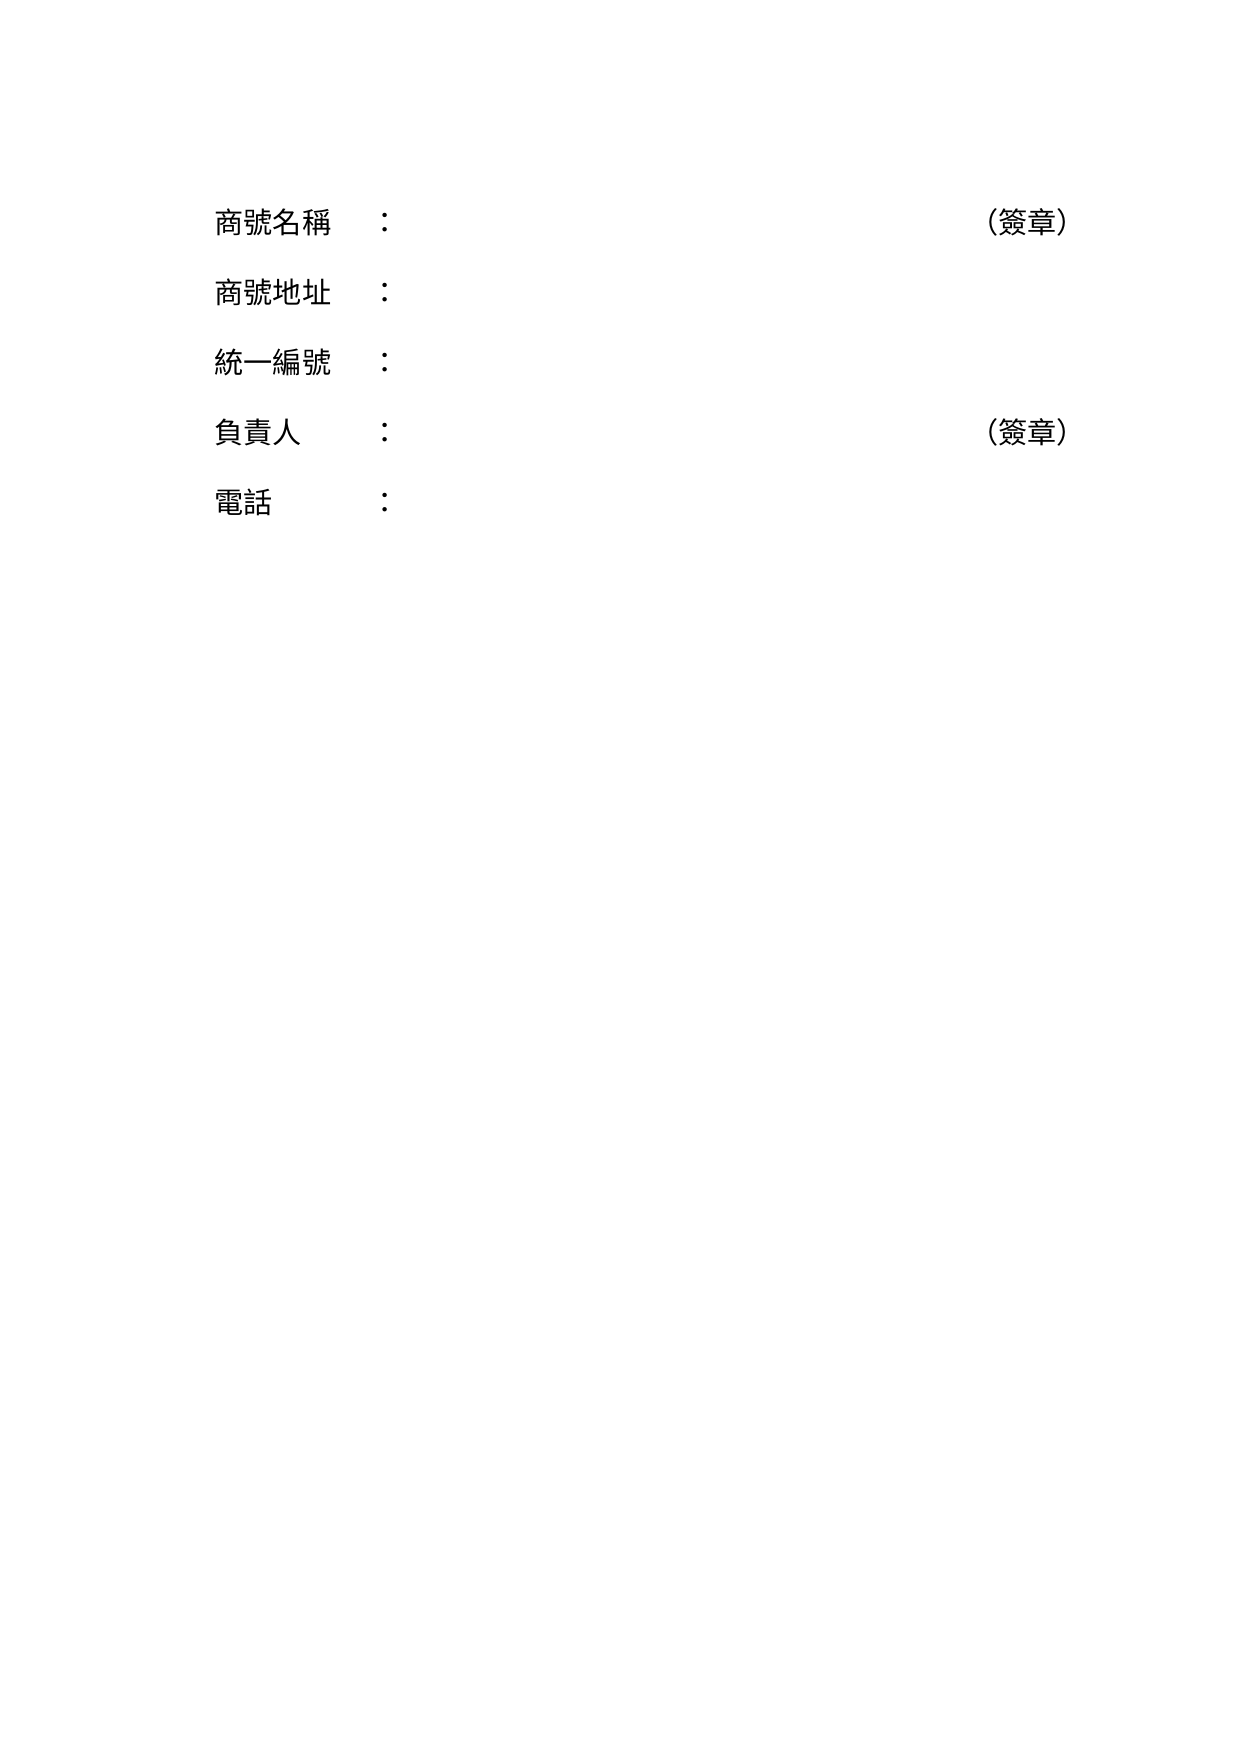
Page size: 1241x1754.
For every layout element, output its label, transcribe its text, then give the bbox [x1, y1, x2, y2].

table_cell （簽章） [942, 389, 1088, 459]
table_header （簽章） [942, 179, 1088, 249]
table_cell 電話 [199, 459, 368, 529]
table_cell ： [368, 249, 942, 319]
table_cell ： [368, 319, 942, 389]
table_cell 負責人 [199, 389, 368, 459]
table_header 商號名稱 [199, 179, 368, 249]
table_cell ： [368, 459, 942, 529]
table_header ： [368, 179, 942, 249]
table_cell 統一編號 [199, 319, 368, 389]
table_cell 商號地址 [199, 249, 368, 319]
table_cell [942, 249, 1088, 319]
table_cell [942, 459, 1088, 529]
table_cell [942, 319, 1088, 389]
table_cell ： [368, 389, 942, 459]
